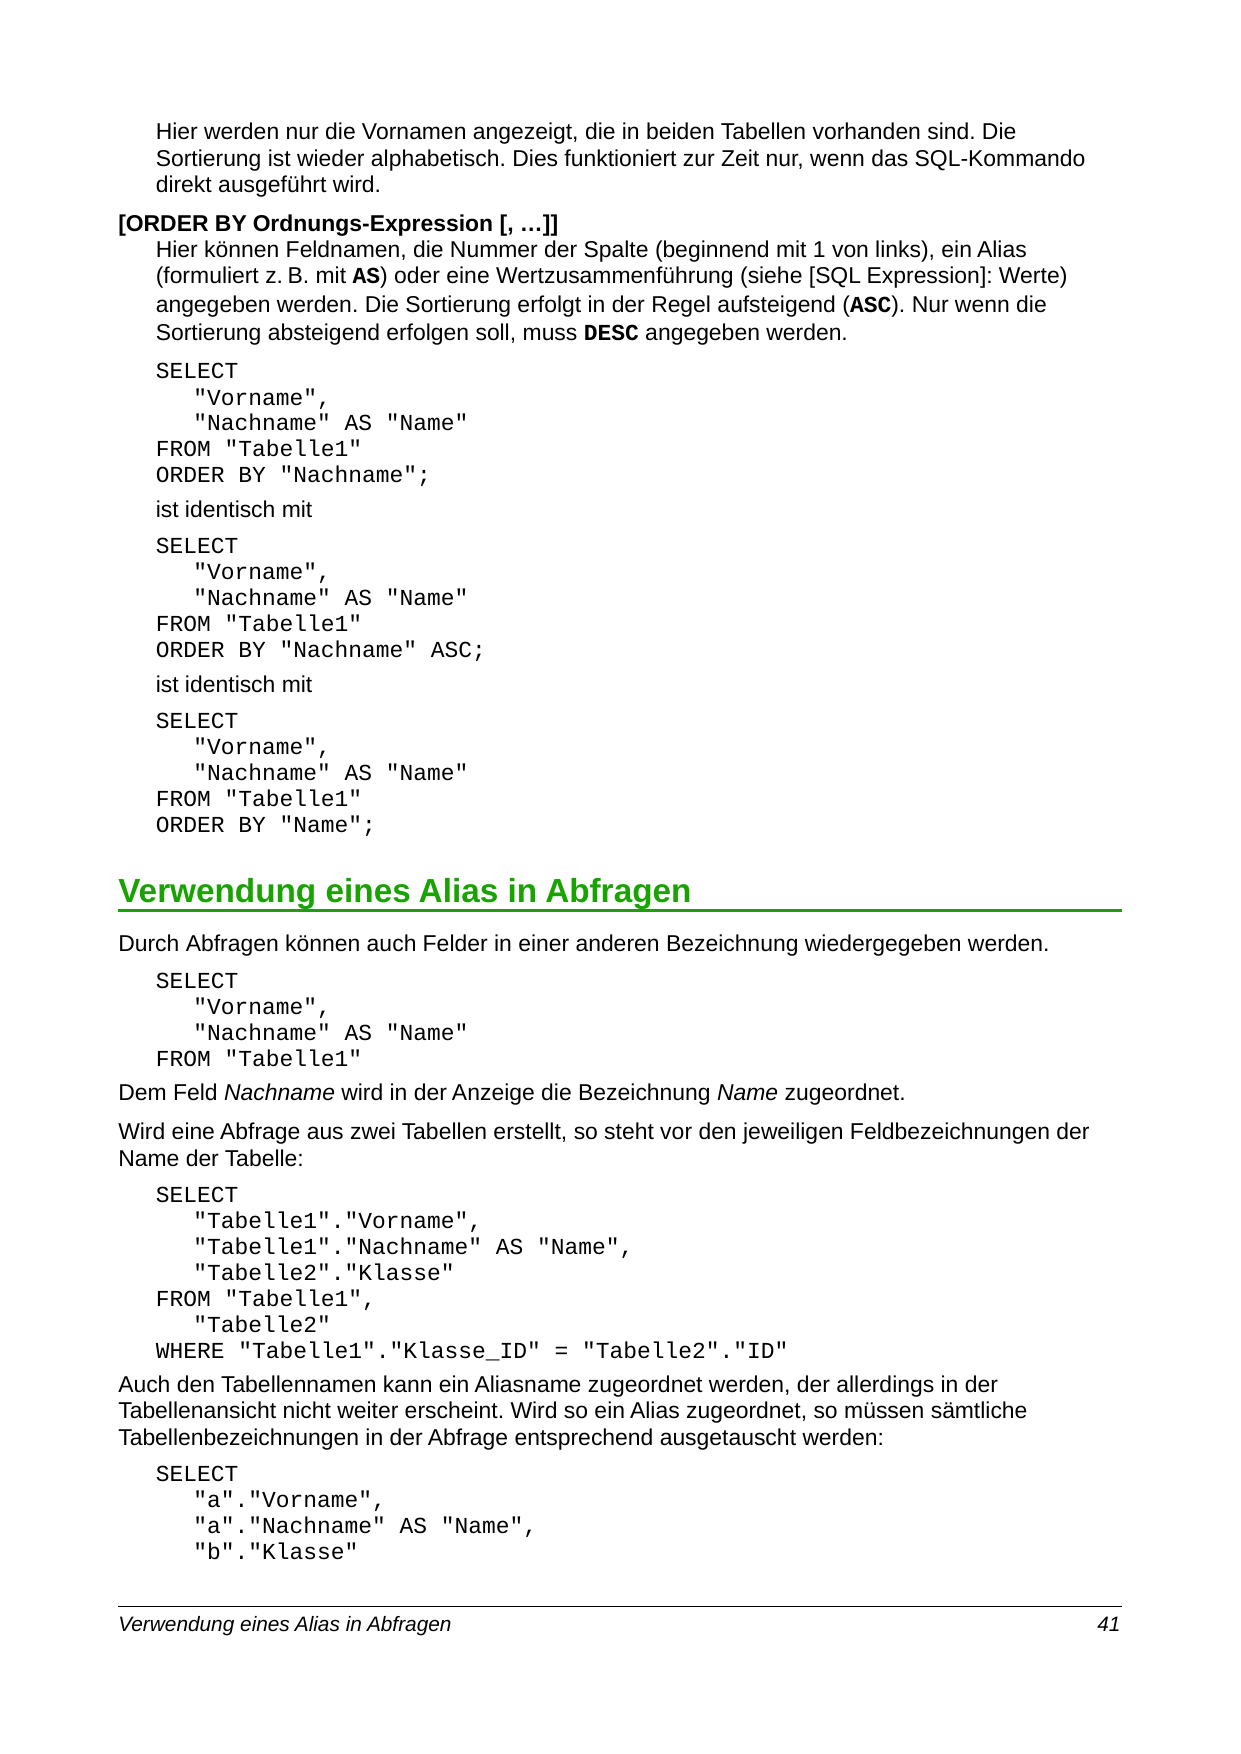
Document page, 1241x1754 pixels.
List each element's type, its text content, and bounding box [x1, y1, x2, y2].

text SELECT "Vorname", "Nachname" AS "Name" FROM "Tabelle1" ORDER BY "Nachname" ASC; [156, 535, 1122, 664]
text Wird eine Abfrage aus zwei Tabellen erstellt, so steht vor den jeweiligen Feldbezeichnungen der Name der Tabelle: [118, 1118, 1122, 1171]
list [ORDER BY Ordnungs-Expression [, …]] [118, 210, 1122, 236]
text SELECT "a"."Vorname", "a"."Nachname" AS "Name", "b"."Klasse" [156, 1463, 1122, 1566]
text SELECT "Vorname", "Nachname" AS "Name" FROM "Tabelle1" ORDER BY "Nachname"; [156, 360, 1122, 489]
text ist identisch mit [156, 671, 1122, 697]
text SELECT "Tabelle1"."Vorname", "Tabelle1"."Nachname" AS "Name", "Tabelle2"."Klasse" FROM "Tabelle1", "Tabelle2" WHERE "Tabelle1"."Klasse_ID" = "Tabelle2"."ID" [156, 1183, 1122, 1365]
subtitle Verwendung eines Alias in Abfragen [118, 871, 1122, 909]
text SELECT "Vorname", "Nachname" AS "Name" FROM "Tabelle1" ORDER BY "Name"; [156, 709, 1122, 839]
text Hier können Feldnamen, die Nummer der Spalte (beginnend mit 1 von links), ein Alias (formuliert z. B. mit AS) oder eine Wertzusammenführung (siehe [SQL Expression]: Werte) angegeben werden. Die Sortierung erfolgt in der Regel aufsteigend (ASC). Nur wenn die Sortierung absteigend erfolgen soll, muss DESC angegeben werden. [156, 236, 1122, 347]
text Durch Abfragen können auch Felder in einer anderen Bezeichnung wiedergegeben werden. [118, 930, 1122, 957]
text Dem Feld Nachname wird in der Anzeige die Bezeichnung Name zugeordnet. [118, 1079, 1122, 1106]
text Hier werden nur die Vornamen angezeigt, die in beiden Tabellen vorhanden sind. Die Sortierung ist wieder alphabetisch. Dies funktioniert zur Zeit nur, wenn das SQL-Kommando direkt ausgeführt wird. [156, 118, 1122, 197]
text SELECT "Vorname", "Nachname" AS "Name" FROM "Tabelle1" [156, 969, 1122, 1073]
text ist identisch mit [156, 496, 1122, 522]
text Auch den Tabellennamen kann ein Aliasname zugeordnet werden, der allerdings in der Tabellenansicht nicht weiter erscheint. Wird so ein Alias zugeordnet, so müssen sämtliche Tabellenbezeichnungen in der Abfrage entsprechend ausgetauscht werden: [118, 1371, 1122, 1450]
